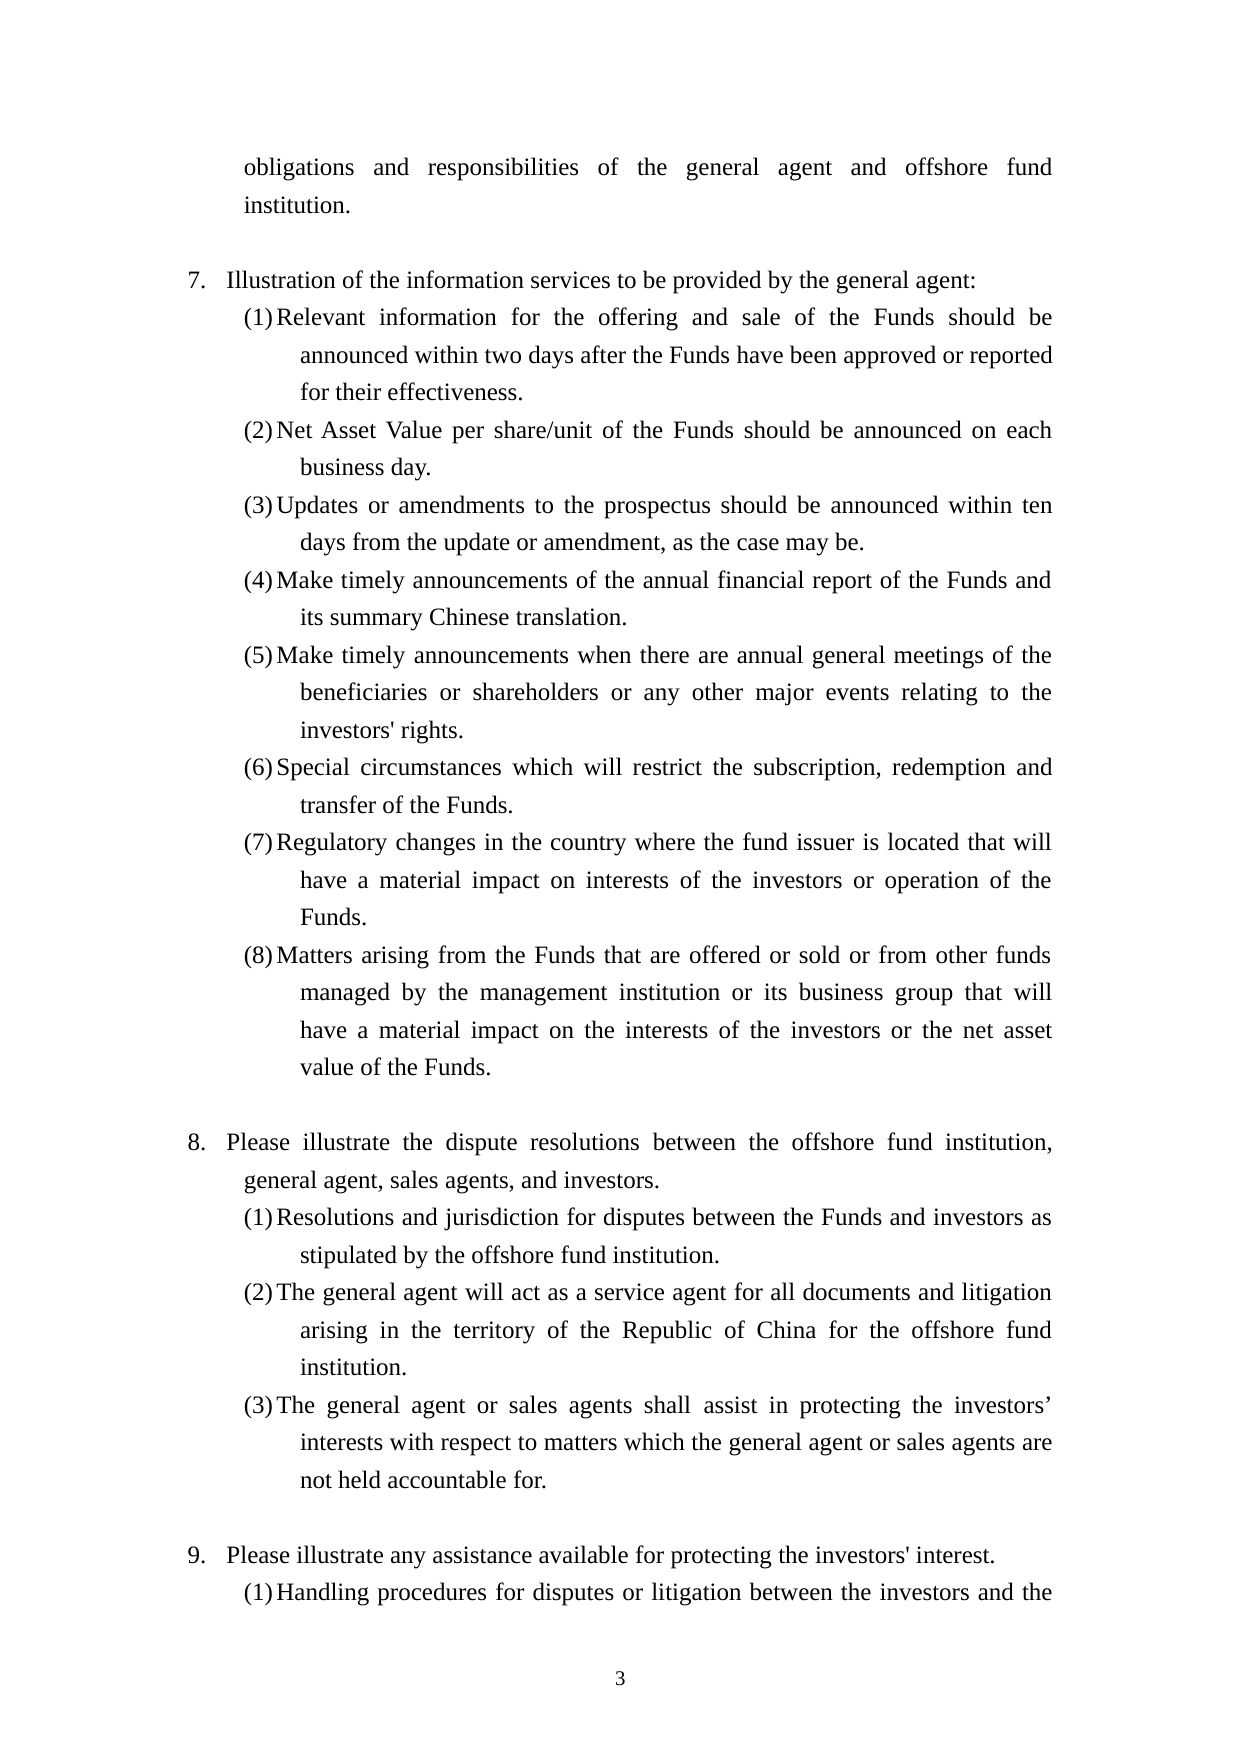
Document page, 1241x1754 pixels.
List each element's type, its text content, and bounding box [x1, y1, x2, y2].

list Resolutions and jurisdiction for disputes between the Funds and investors as stipulated by the offshore fund institution. [243, 1196, 1053, 1271]
list Make timely announcements when there are annual general meetings of the beneficiaries or shareholders or any other major events relating to the investors' rights. [243, 633, 1053, 746]
list Make timely announcements of the annual financial report of the Funds and its summary Chinese translation. [243, 558, 1053, 633]
list Matters arising from the Funds that are offered or sold or from other funds managed by the management institution or its business group that will have a material impact on the interests of the investors or the net asset value of the Funds. [243, 933, 1053, 1083]
list Updates or amendments to the prospectus should be announced within ten days from the update or amendment, as the case may be. [243, 483, 1053, 558]
list The general agent will act as a service agent for all documents and litigation arising in the territory of the Republic of China for the offshore fund institution. [243, 1271, 1053, 1383]
list The general agent or sales agents shall assist in protecting the investors’ interests with respect to matters which the general agent or sales agents are not held accountable for. [243, 1383, 1053, 1496]
list Special circumstances which will restrict the subscription, redemption and transfer of the Funds. [243, 746, 1053, 821]
list Handling procedures for disputes or litigation between the investors and the [243, 1571, 1053, 1608]
list Relevant information for the offering and sale of the Funds should be announced within two days after the Funds have been approved or reported for their effectiveness. [243, 296, 1053, 408]
list Net Asset Value per share/unit of the Funds should be announced on each business day. [243, 408, 1053, 483]
list Please illustrate any assistance available for protecting the investors' interest. [187, 1533, 1053, 1571]
list Illustration of the information services to be provided by the general agent: [187, 258, 1053, 296]
text obligations and responsibilities of the general agent and offshore fund institution. [243, 146, 1053, 221]
list Please illustrate the dispute resolutions between the offshore fund institution, general agent, sales agents, and investors. [187, 1121, 1053, 1196]
list Regulatory changes in the country where the fund issuer is located that will have a material impact on interests of the investors or operation of the Funds. [243, 821, 1053, 933]
